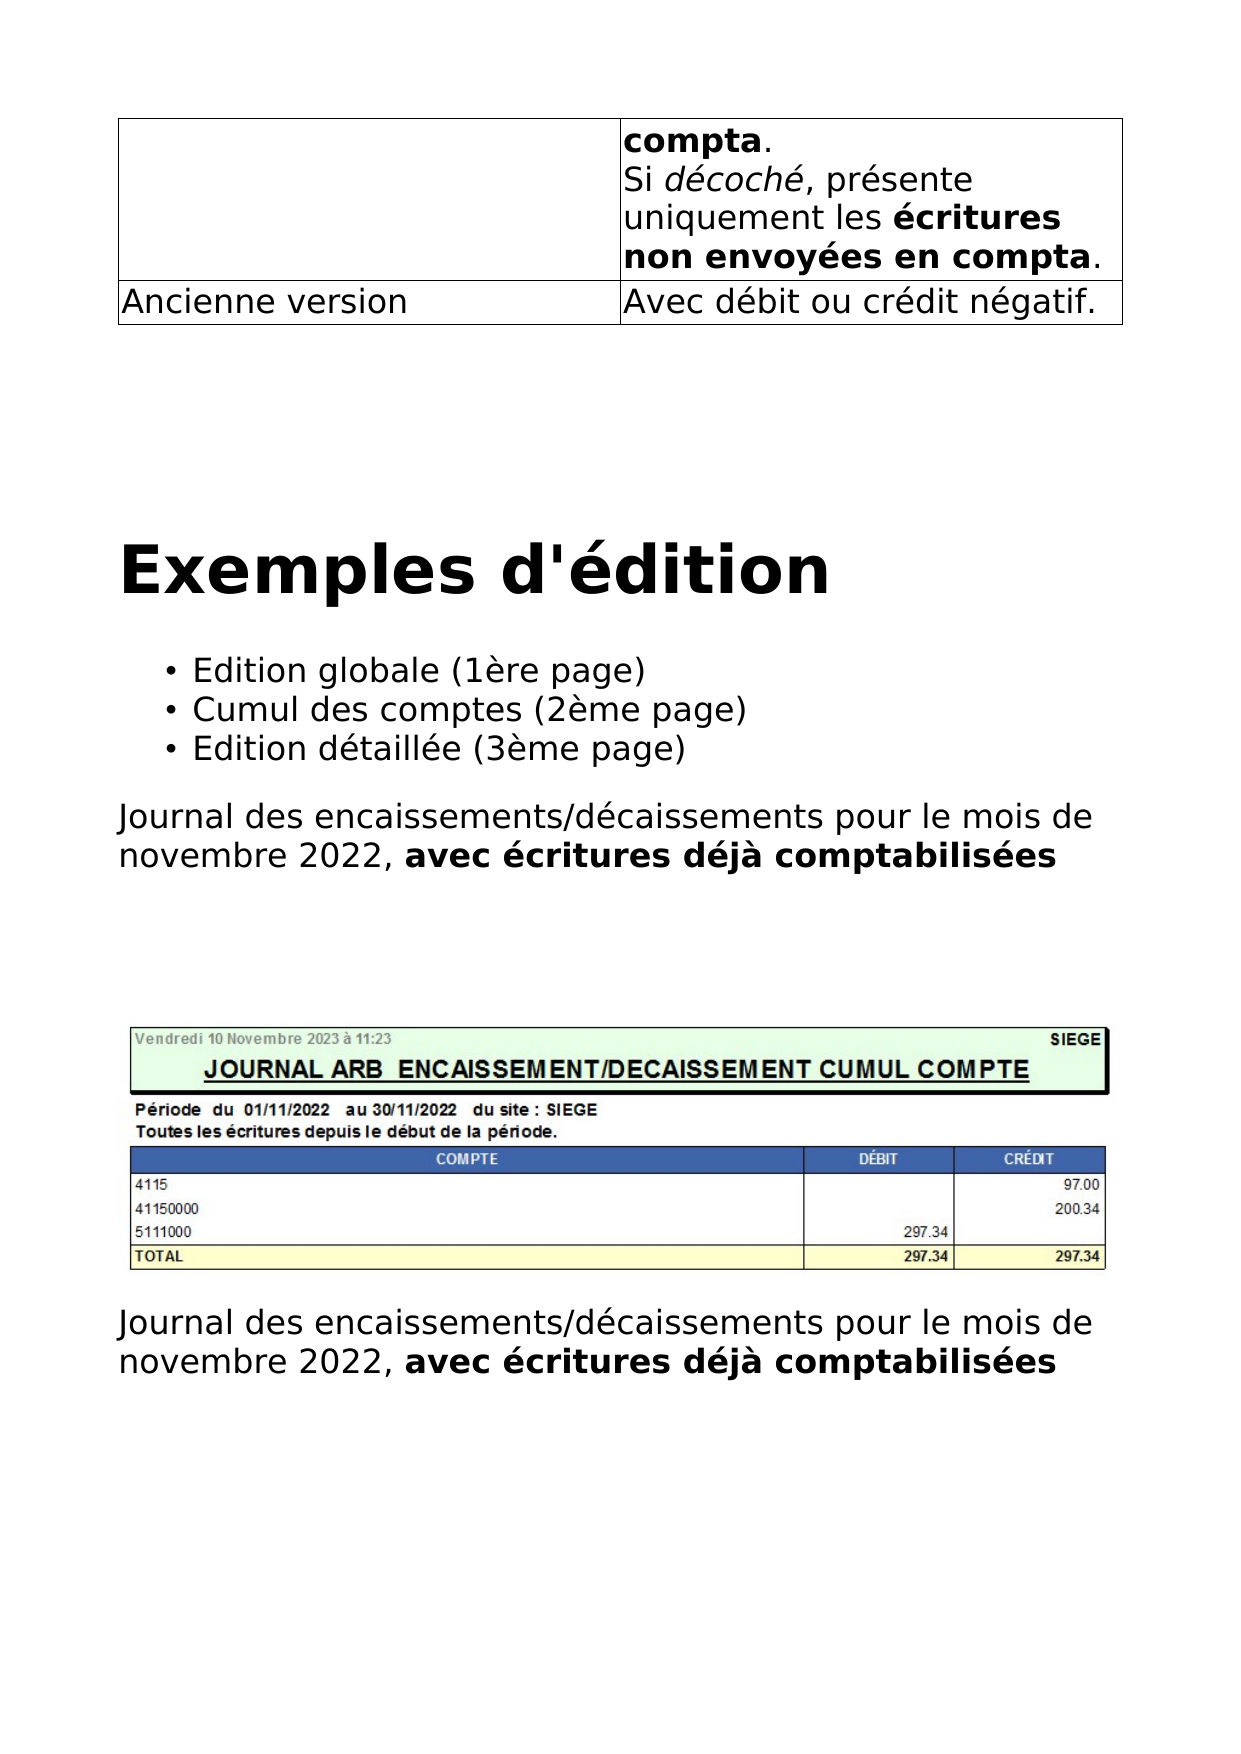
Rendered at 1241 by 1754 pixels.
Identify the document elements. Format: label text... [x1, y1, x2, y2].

table_cell Avec débit ou crédit négatif. [621, 281, 1122, 324]
subtitle Exemples d'édition [118, 532, 1122, 610]
list Cumul des comptes (2ème page) [177, 691, 1122, 729]
text Journal des encaissements/décaissements pour le mois de novembre 2022, avec écritures déjà comptabilisées [118, 798, 1122, 992]
picture [118, 1004, 1123, 1304]
table_cell [119, 119, 620, 279]
list Edition globale (1ère page) [177, 652, 1122, 691]
table_cell compta. Si décoché, présente uniquement les écritures non envoyées en compta. [621, 119, 1122, 279]
list Edition détaillée (3ème page) [177, 729, 1122, 768]
text Journal des encaissements/décaissements pour le mois de novembre 2022, avec écritures déjà comptabilisées [118, 1304, 1122, 1497]
table_cell Ancienne version [119, 281, 620, 324]
